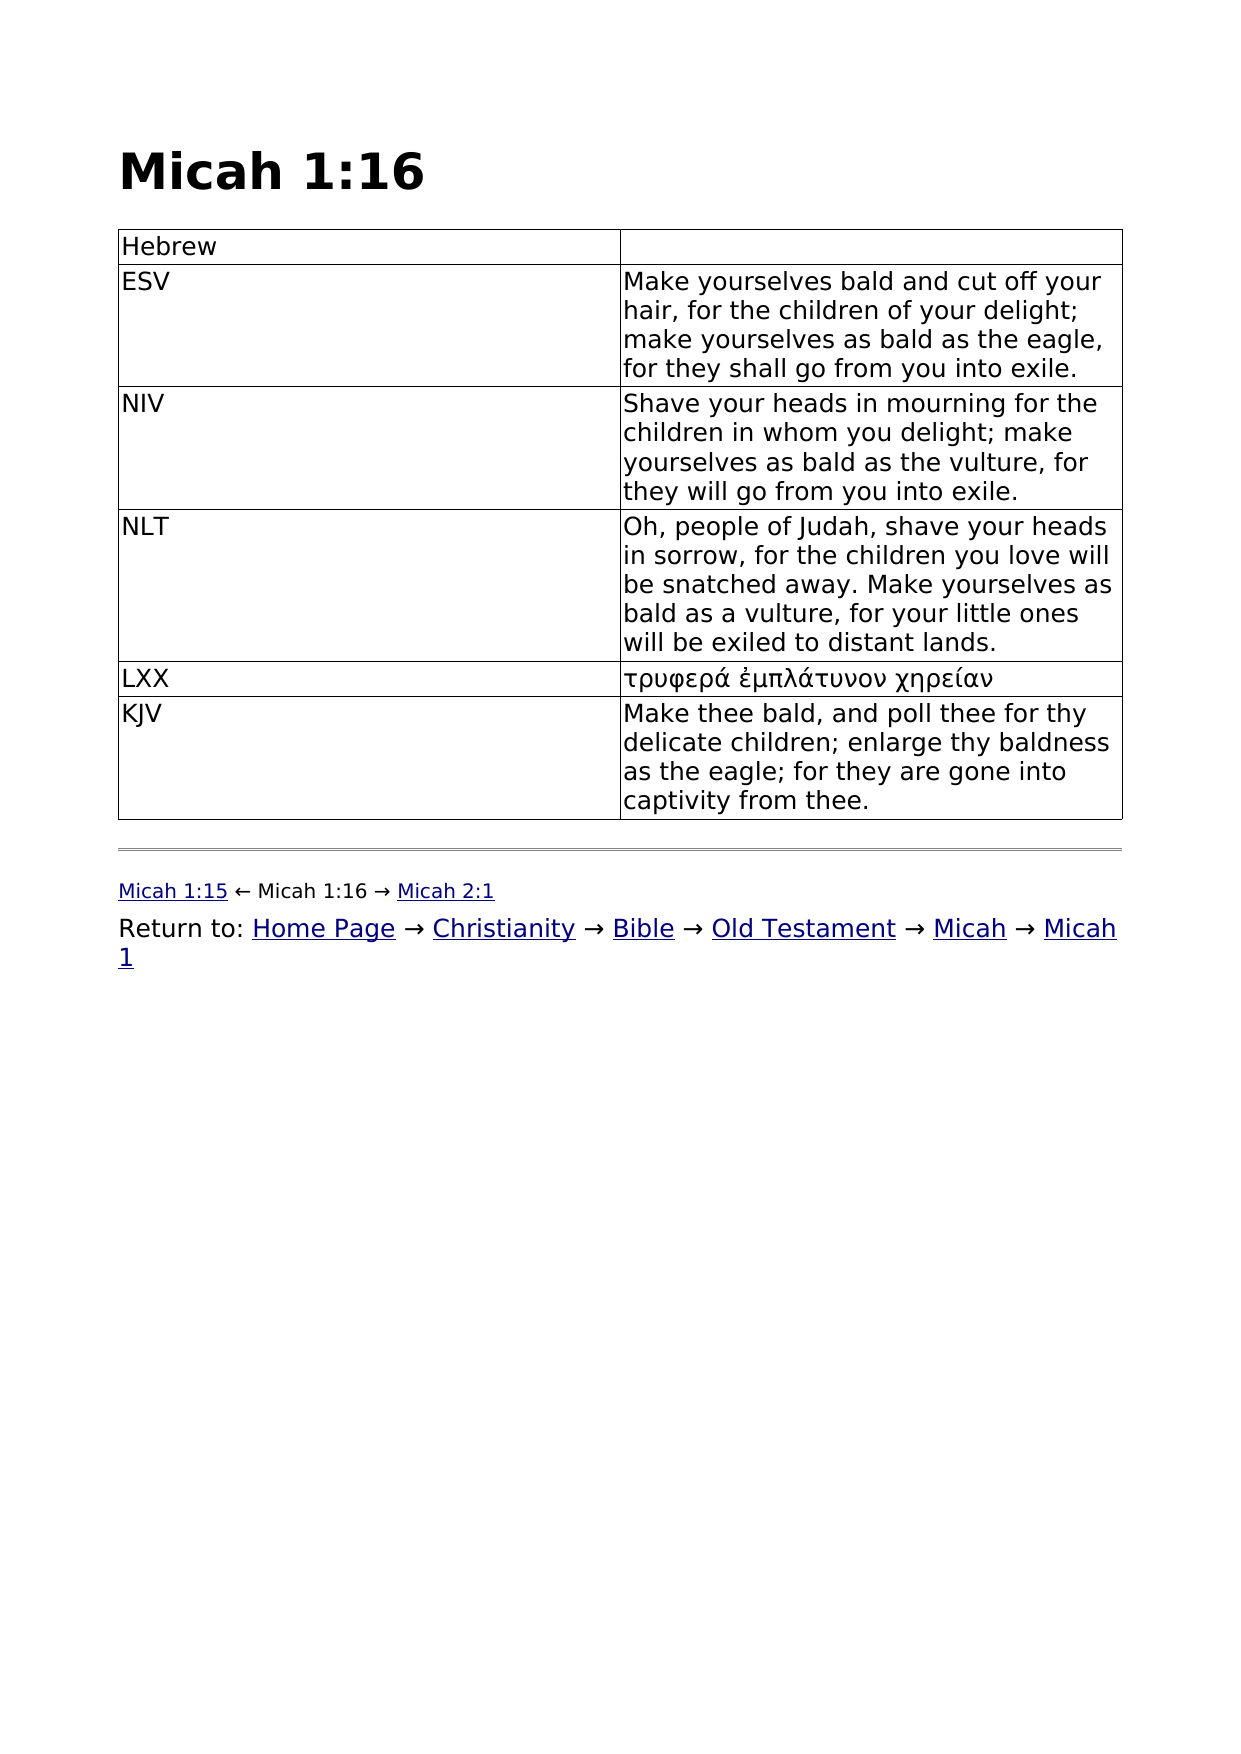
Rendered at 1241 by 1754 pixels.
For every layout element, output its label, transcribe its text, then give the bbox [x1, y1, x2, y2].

table_cell Shave your heads in mourning for the children in whom you delight; make yourselves as bald as the vulture, for they will go from you into exile. [621, 387, 1122, 509]
table_cell LXX [119, 662, 620, 696]
text Return to: Home Page → Christianity → Bible → Old Testament → Micah → Micah 1 [118, 914, 1122, 972]
text Micah 1:15 ← Micah 1:16 → Micah 2:1 [118, 880, 1122, 914]
table_cell KJV [119, 697, 620, 818]
table_cell Make yourselves bald and cut off your hair, for the children of your delight; make yourselves as bald as the eagle, for they shall go from you into exile. [621, 265, 1122, 386]
table_cell ESV [119, 265, 620, 386]
table_cell Make thee bald, and poll thee for thy delicate children; enlarge thy baldness as the eagle; for they are gone into captivity from thee. [621, 697, 1122, 818]
table_cell NIV [119, 387, 620, 509]
table_header [621, 230, 1122, 264]
subtitle Micah 1:16 [118, 143, 1122, 201]
table_cell Oh, people of Judah, shave your heads in sorrow, for the children you love will be snatched away. Make yourselves as bald as a vulture, for your little ones will be exiled to distant lands. [621, 510, 1122, 661]
table_cell τρυφερά ἐμπλάτυνον χηρείαν [621, 662, 1122, 696]
table_cell NLT [119, 510, 620, 661]
table_header Hebrew [119, 230, 620, 264]
